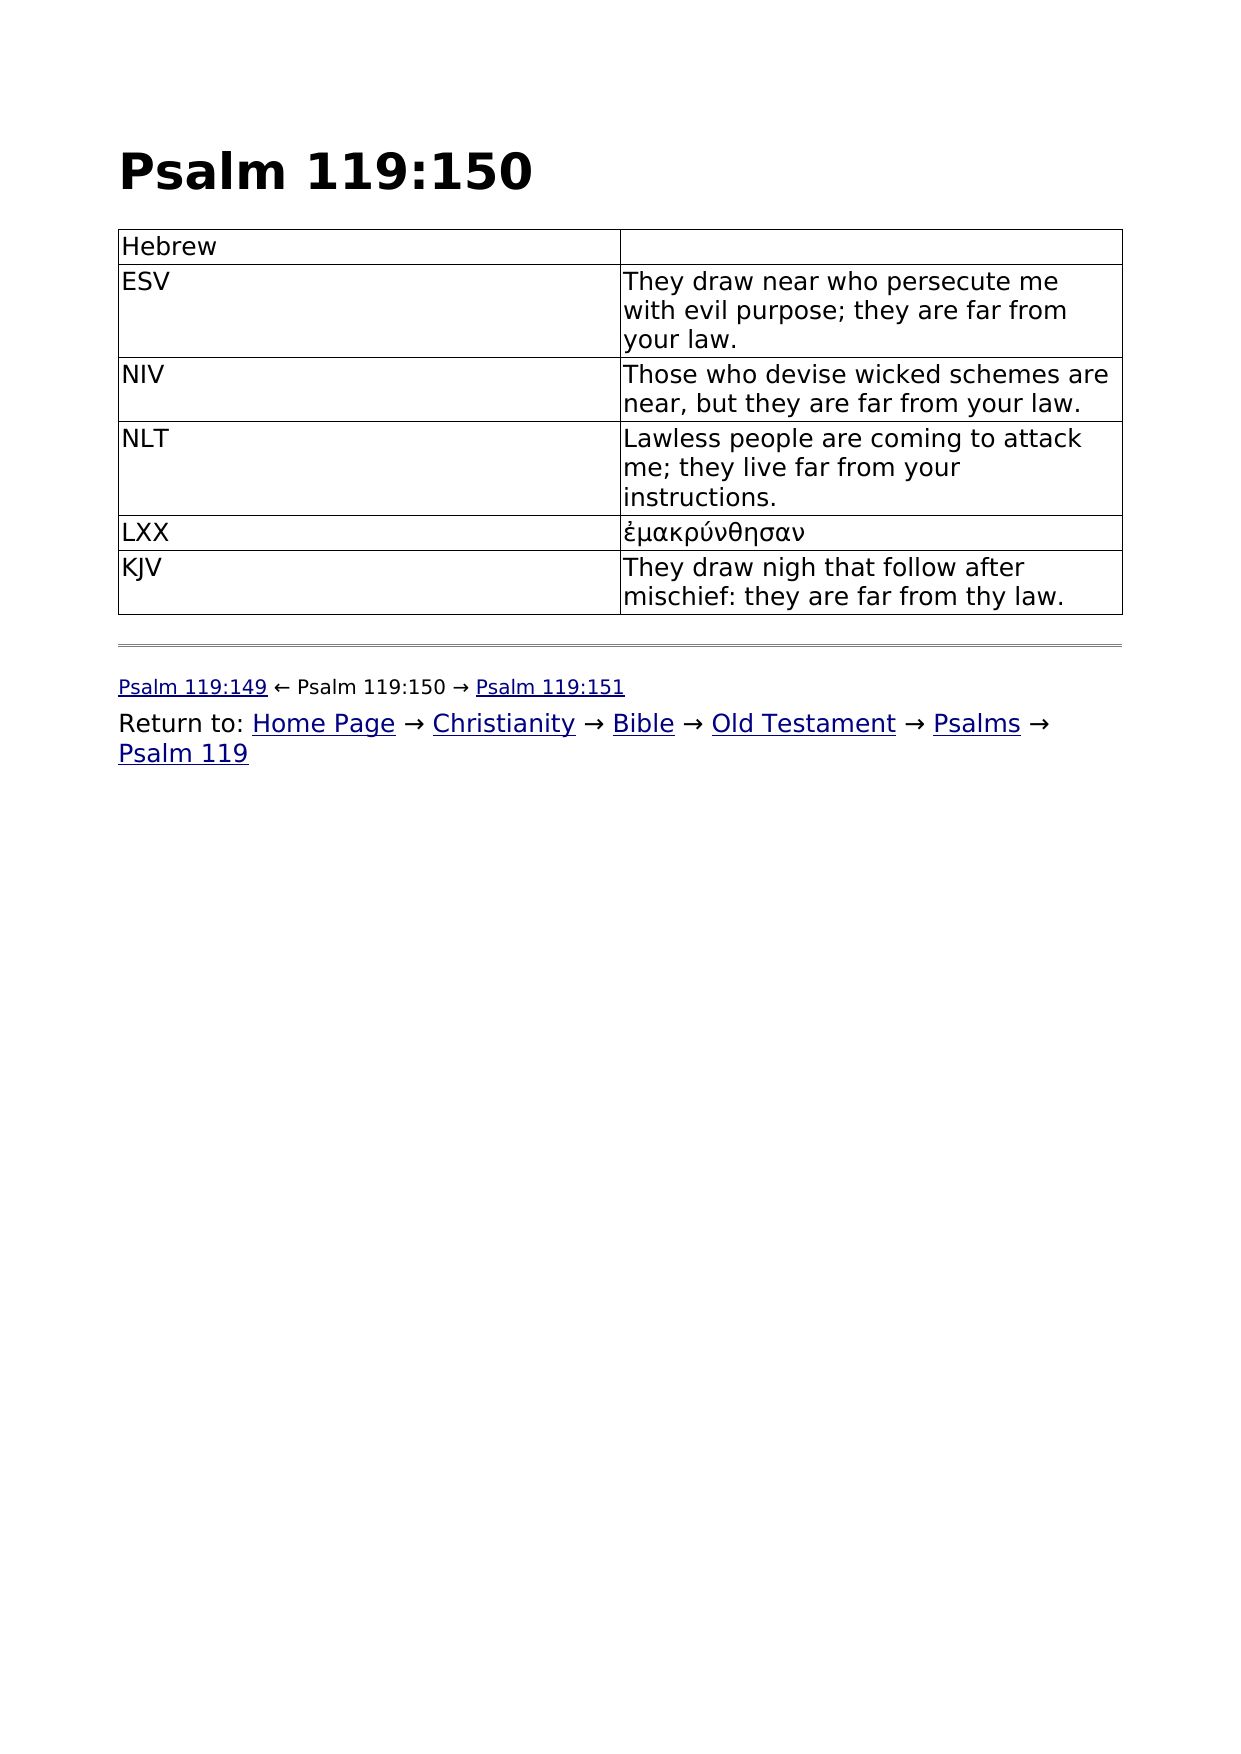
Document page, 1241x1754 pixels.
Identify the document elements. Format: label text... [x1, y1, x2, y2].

subtitle Psalm 119:150 [118, 143, 1122, 201]
table_cell Lawless people are coming to attack me; they live far from your instructions. [621, 422, 1122, 515]
table_cell Those who devise wicked schemes are near, but they are far from your law. [621, 358, 1122, 421]
table_cell They draw nigh that follow after mischief: they are far from thy law. [621, 551, 1122, 614]
table_cell ESV [119, 265, 620, 357]
table_header Hebrew [119, 230, 620, 264]
text Return to: Home Page → Christianity → Bible → Old Testament → Psalms → Psalm 119 [118, 709, 1122, 768]
table_cell ἐμακρύνθησαν [621, 516, 1122, 550]
text Psalm 119:149 ← Psalm 119:150 → Psalm 119:151 [118, 676, 1122, 709]
table_cell They draw near who persecute me with evil purpose; they are far from your law. [621, 265, 1122, 357]
table_cell KJV [119, 551, 620, 614]
table_header [621, 230, 1122, 264]
table_cell NIV [119, 358, 620, 421]
table_cell LXX [119, 516, 620, 550]
table_cell NLT [119, 422, 620, 515]
